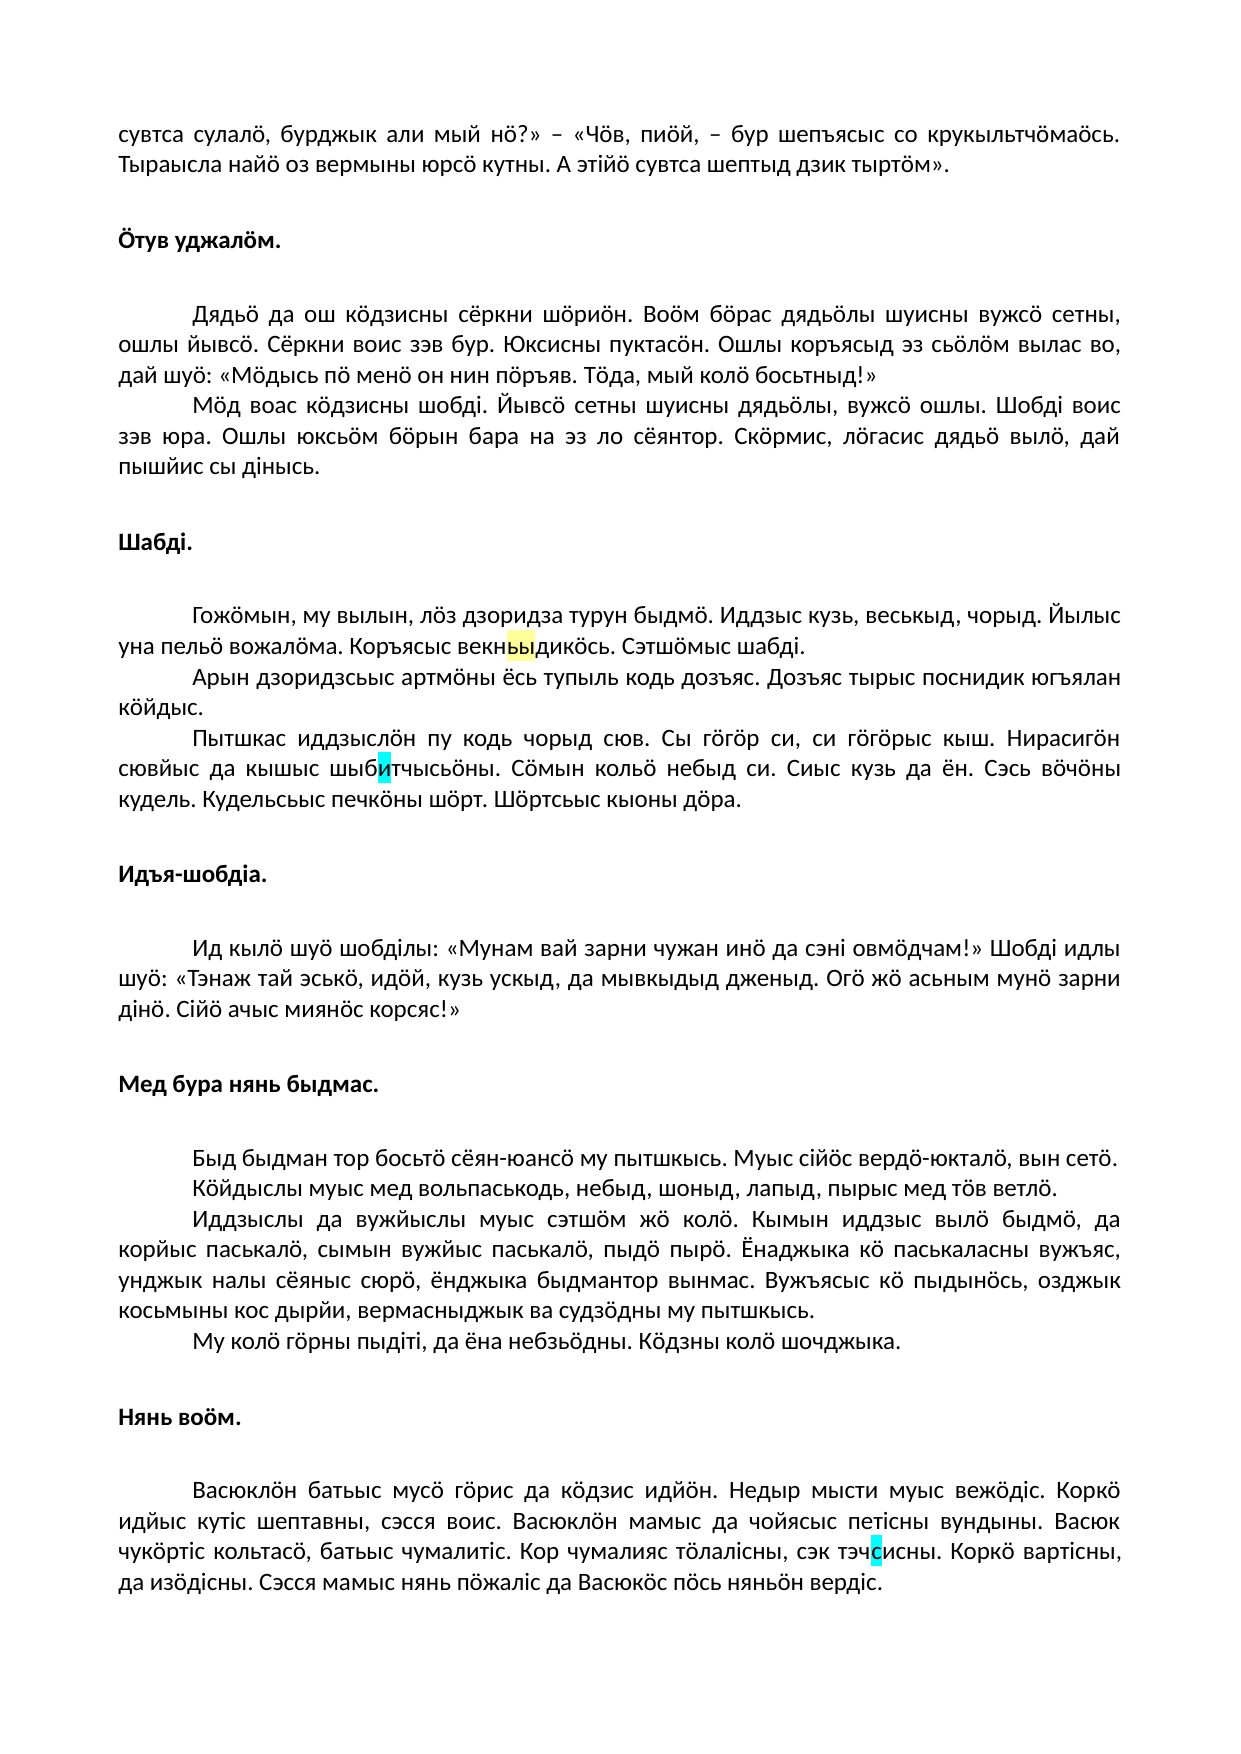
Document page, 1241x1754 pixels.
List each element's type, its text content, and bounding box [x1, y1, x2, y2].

text Быд быдман тор босьтö сёян-юансö му пытшкысь. Муыс сійöс вердö-юкталö, вын сетö. [118, 1142, 1122, 1173]
text Пытшкас иддзыслöн пу кодь чорыд сюв. Сы гöгöр си, си гöгöрыс кыш. Нирасигöн сювйыс да кышыс шыбитчысьöны. Сöмын кольö небыд си. Сиыс кузь да ён. Сэсь вöчöны кудель. Кудельсьыс печкöны шöрт. Шöртсьыс кыоны дöра. [118, 722, 1122, 813]
text Гожöмын, му вылын, лöз дзоридза турун быдмö. Иддзыс кузь, веськыд, чорыд. Йылыс уна пельö вожалöма. Коръясыс векньыдикöсь. Сэтшöмыс шабді. [118, 599, 1122, 661]
text Иддзыслы да вужйыслы муыс сэтшöм жö колö. Кымын иддзыс вылö быдмö, да корйыс паськалö, сымын вужйыс паськалö, пыдö пырö. Ёнаджыка кö паськаласны вужъяс, унджык налы сёяныс сюрö, ёнджыка быдмантор вынмас. Вужъясыс кö пыдынöсь, озджык косьмыны кос дырйи, вермасныджык ва судзöдны му пытшкысь. [118, 1203, 1122, 1325]
subtitle Мед бура нянь быдмас. [118, 1068, 1122, 1099]
text Дядьö да ош кöдзисны сёркни шöриöн. Воöм бöрас дядьöлы шуисны вужсö сетны, ошлы йывсö. Сёркни воис зэв бур. Юксисны пуктасöн. Ошлы коръясыд эз сьöлöм вылас во, дай шуö: «Мöдысь пö менö он нин пöръяв. Тöда, мый колö босьтныд!» [118, 298, 1122, 389]
text Му колö гöрны пыдіті, да ёна небзьöдны. Кöдзны колö шочджыка. [118, 1325, 1122, 1356]
subtitle Öтув уджалöм. [118, 224, 1122, 255]
text Арын дзоридзсьыс артмöны ёсь тупыль кодь дозъяс. Дозъяс тырыс поснидик югъялан кöйдыс. [118, 661, 1122, 722]
subtitle Идъя-шобдіа. [118, 858, 1122, 889]
subtitle Нянь воöм. [118, 1401, 1122, 1431]
text Кöйдыслы муыс мед вольпаськодь, небыд, шоныд, лапыд, пырыс мед тöв ветлö. [118, 1173, 1122, 1203]
text Ид кылö шуö шобділы: «Мунам вай зарни чужан инö да сэні овмöдчам!» Шобді идлы шуö: «Тэнаж тай эськö, идöй, кузь ускыд, да мывкыдыд дженыд. Огö жö асьным мунö зарни дінö. Сійö ачыс миянöс корсяс!» [118, 932, 1122, 1023]
text Мöд воас кöдзисны шобді. Йывсö сетны шуисны дядьöлы, вужсö ошлы. Шобді воис зэв юра. Ошлы юксьöм бöрын бара на эз ло сёянтор. Скöрмис, лöгасис дядьö вылö, дай пышйис сы дінысь. [118, 389, 1122, 481]
text Васюклöн батьыс мусö гöрис да кöдзис идйöн. Недыр мысти муыс вежöдіс. Коркö идйыс кутіс шептавны, сэсся воис. Васюклöн мамыс да чойясыс петісны вундыны. Васюк чукöртіс кольтасö, батьыс чумалитіс. Кор чумалияс тöлалісны, сэк тэчсисны. Коркö вартісны, да изöдісны. Сэсся мамыс нянь пöжаліс да Васюкöс пöсь няньöн вердіс. [118, 1474, 1122, 1596]
subtitle Шабді. [118, 526, 1122, 557]
text сувтса сулалö, бурджык али мый нö?» – «Чöв, пиöй, – бур шепъясыс со крукыльтчöмаöсь. Тыраысла найö оз вермыны юрсö кутны. А этійö сувтса шептыд дзик тыртöм». [118, 118, 1122, 179]
